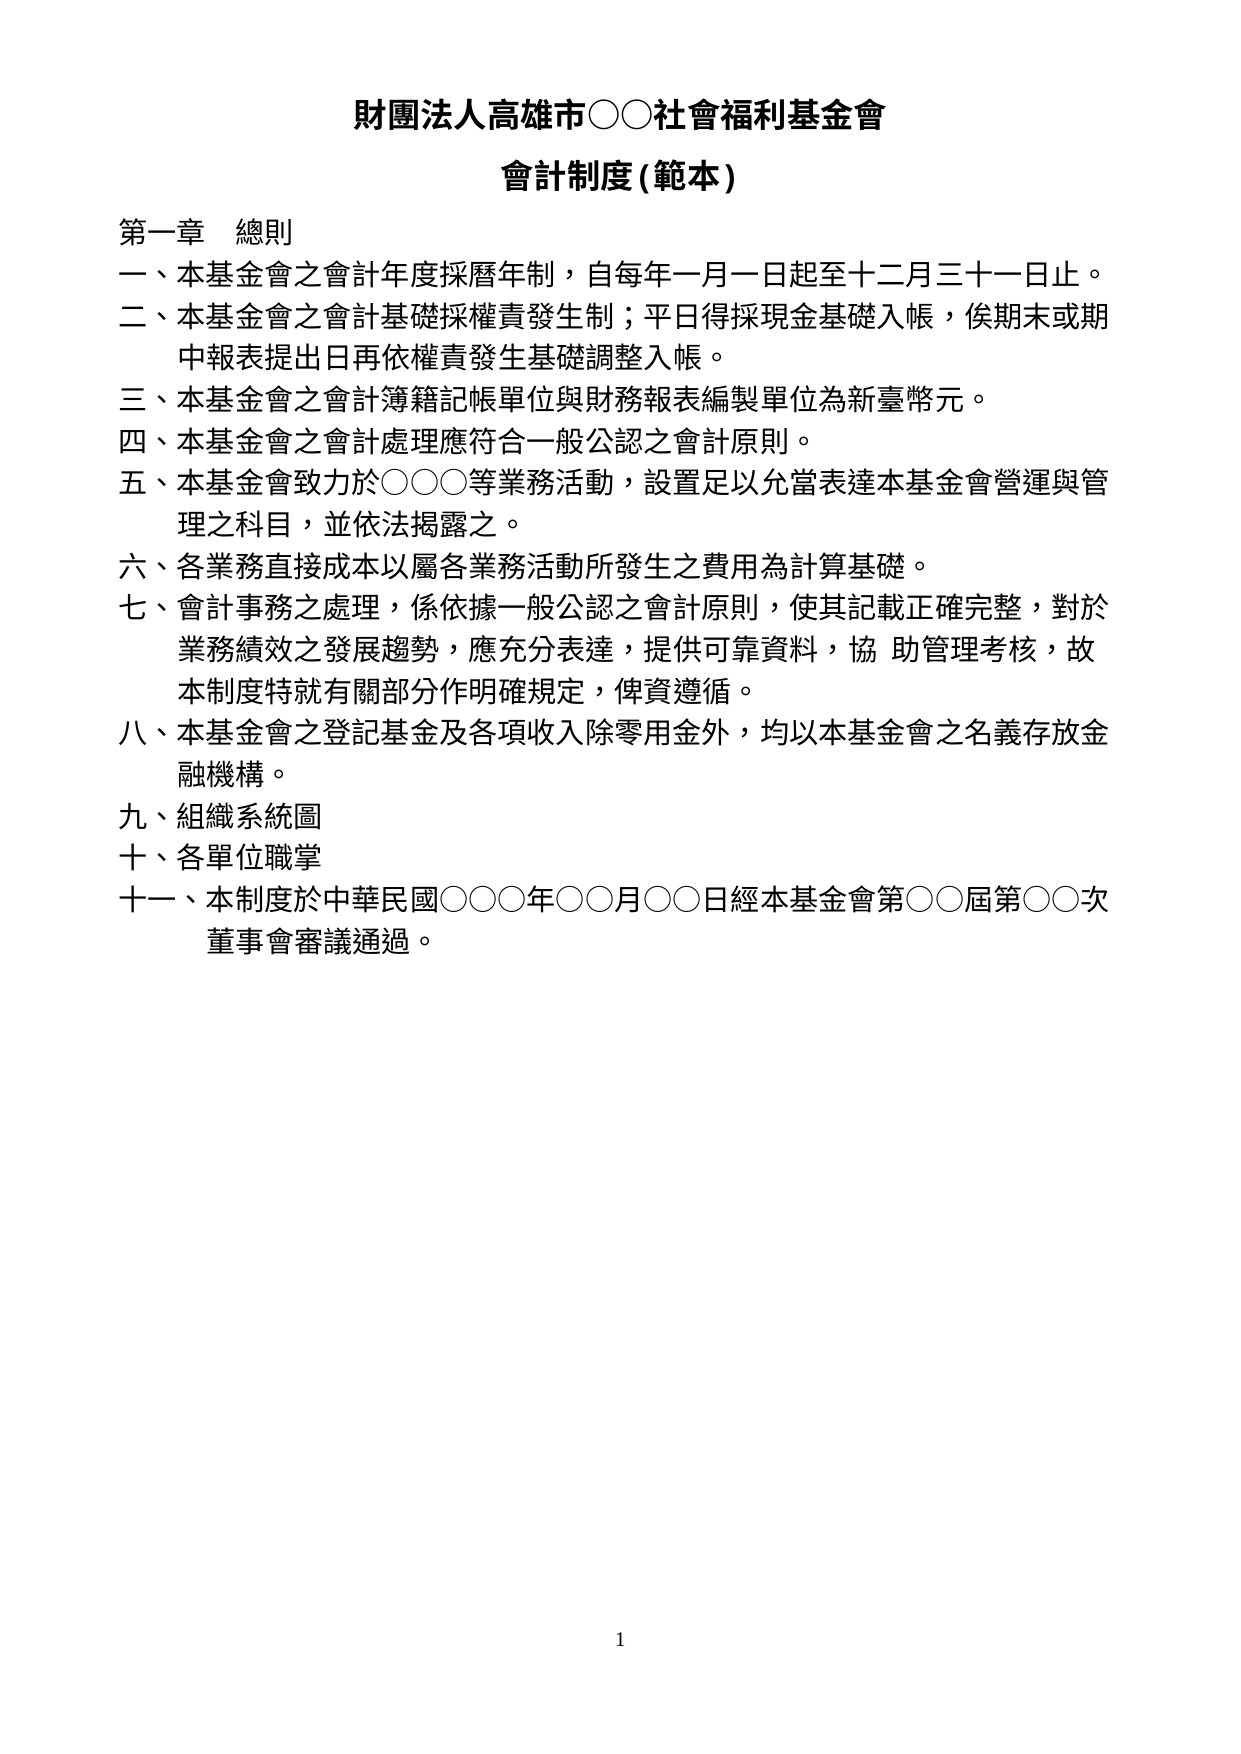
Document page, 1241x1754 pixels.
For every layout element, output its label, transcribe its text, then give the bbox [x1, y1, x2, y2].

text 三、本基金會之會計簿籍記帳單位與財務報表編製單位為新臺幣元。 [118, 377, 1122, 419]
text 財團法人高雄市○○社會福利基金會 [118, 89, 1122, 137]
text 一、本基金會之會計年度採曆年制，自每年一月一日起至十二月三十一日止。 [118, 252, 1122, 294]
text 會計制度(範本) [118, 149, 1122, 198]
text 十、各單位職掌 [118, 835, 1122, 877]
text 四、本基金會之會計處理應符合一般公認之會計原則。 [118, 419, 1122, 460]
text 九、組織系統圖 [118, 794, 1122, 835]
text 第一章 總則 [118, 210, 1122, 252]
text 八、本基金會之登記基金及各項收入除零用金外，均以本基金會之名義存放金融機構。 [118, 710, 1122, 794]
text 十一、本制度於中華民國○○○年○○月○○日經本基金會第○○屆第○○次董事會審議通過。 [118, 877, 1122, 960]
text 六、各業務直接成本以屬各業務活動所發生之費用為計算基礎。 [118, 544, 1122, 585]
text 五、本基金會致力於○○○等業務活動，設置足以允當表達本基金會營運與管理之科目，並依法揭露之。 [118, 460, 1122, 544]
text 七、會計事務之處理，係依據一般公認之會計原則，使其記載正確完整，對於業務績效之發展趨勢，應充分表達，提供可靠資料，協 助管理考核，故本制度特就有關部分作明確規定，俾資遵循。 [118, 585, 1122, 710]
text 二、本基金會之會計基礎採權責發生制；平日得採現金基礎入帳，俟期末或期中報表提出日再依權責發生基礎調整入帳。 [118, 294, 1122, 377]
